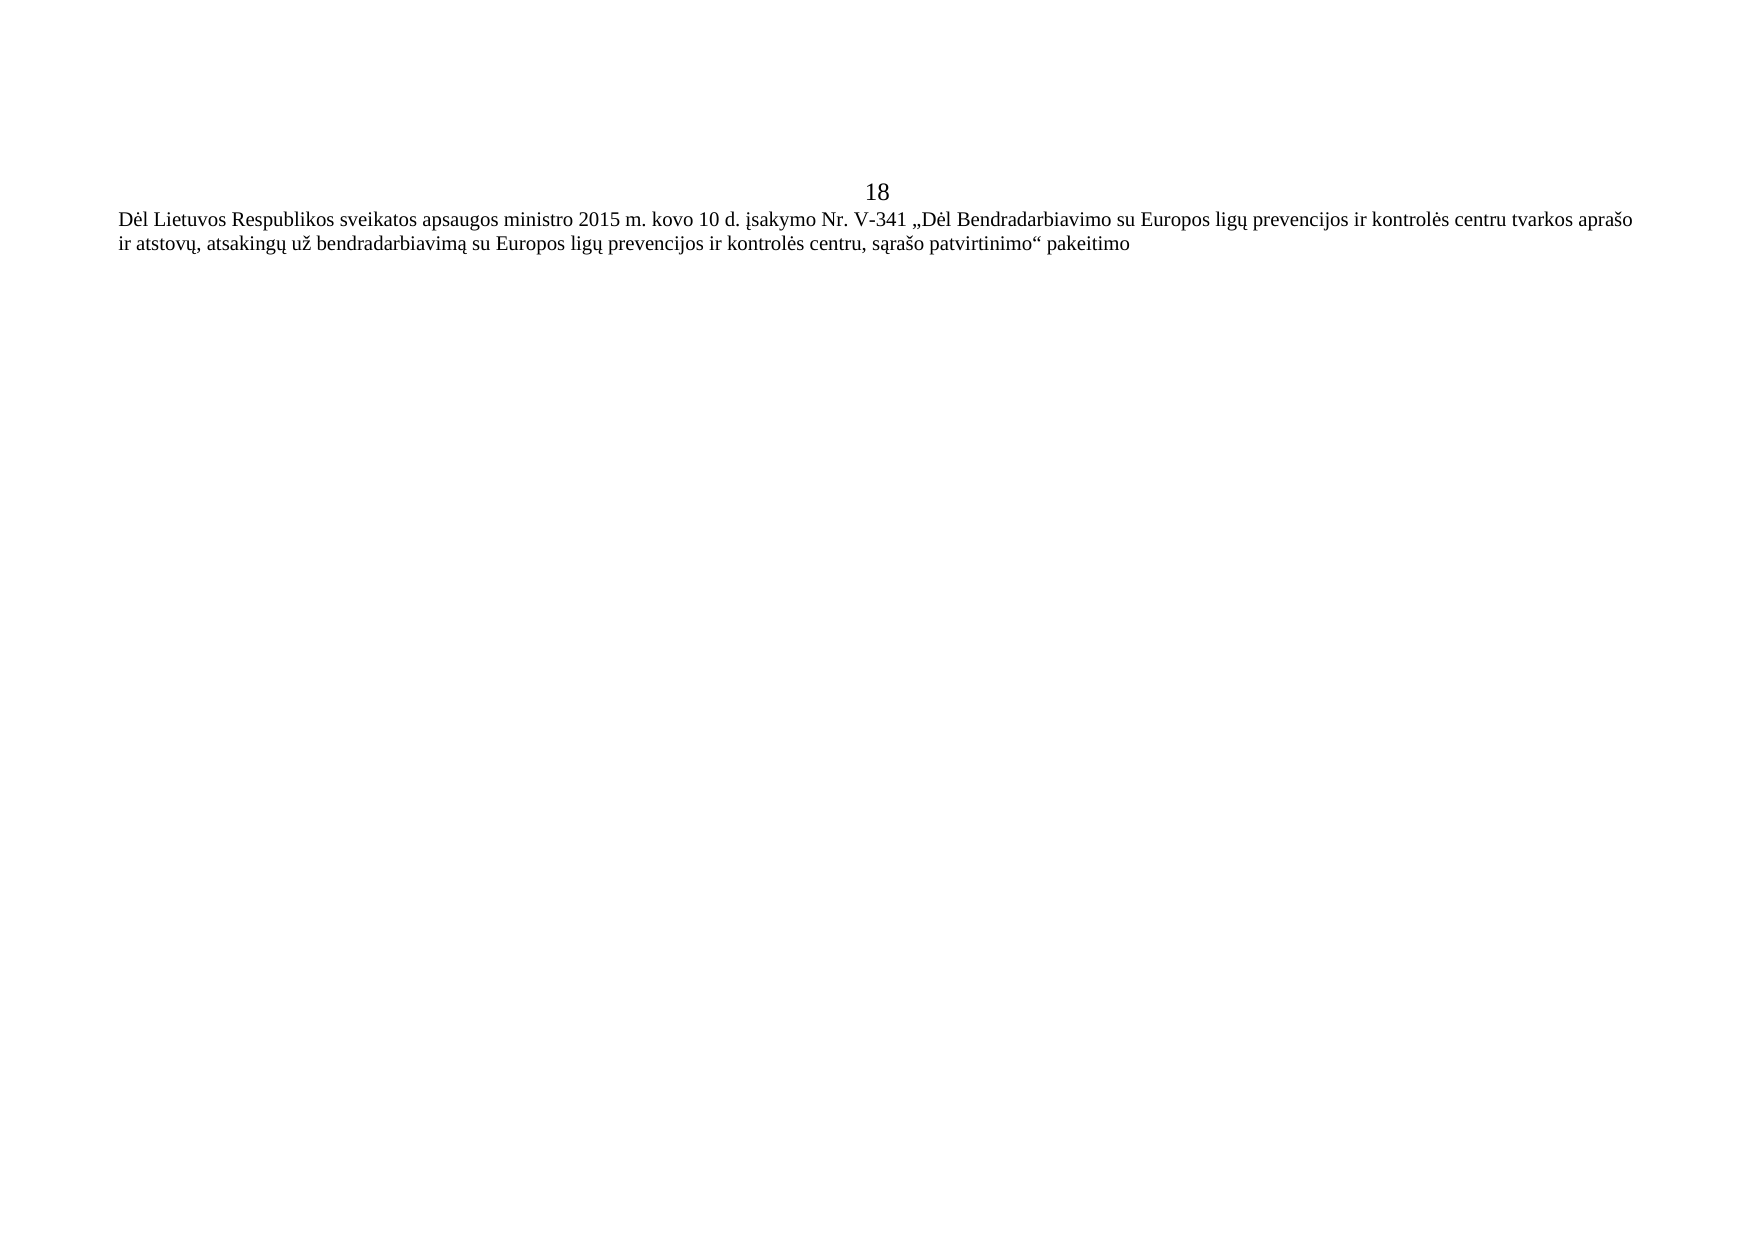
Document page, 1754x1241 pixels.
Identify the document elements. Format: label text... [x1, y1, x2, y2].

text Dėl Lietuvos Respublikos sveikatos apsaugos ministro 2015 m. kovo 10 d. įsakymo Nr. V-341 „Dėl Bendradarbiavimo su Europos ligų prevencijos ir kontrolės centru tvarkos aprašo ir atstovų, atsakingų už bendradarbiavimą su Europos ligų prevencijos ir kontrolės centru, sąrašo patvirtinimo“ pakeitimo [118, 207, 1636, 255]
